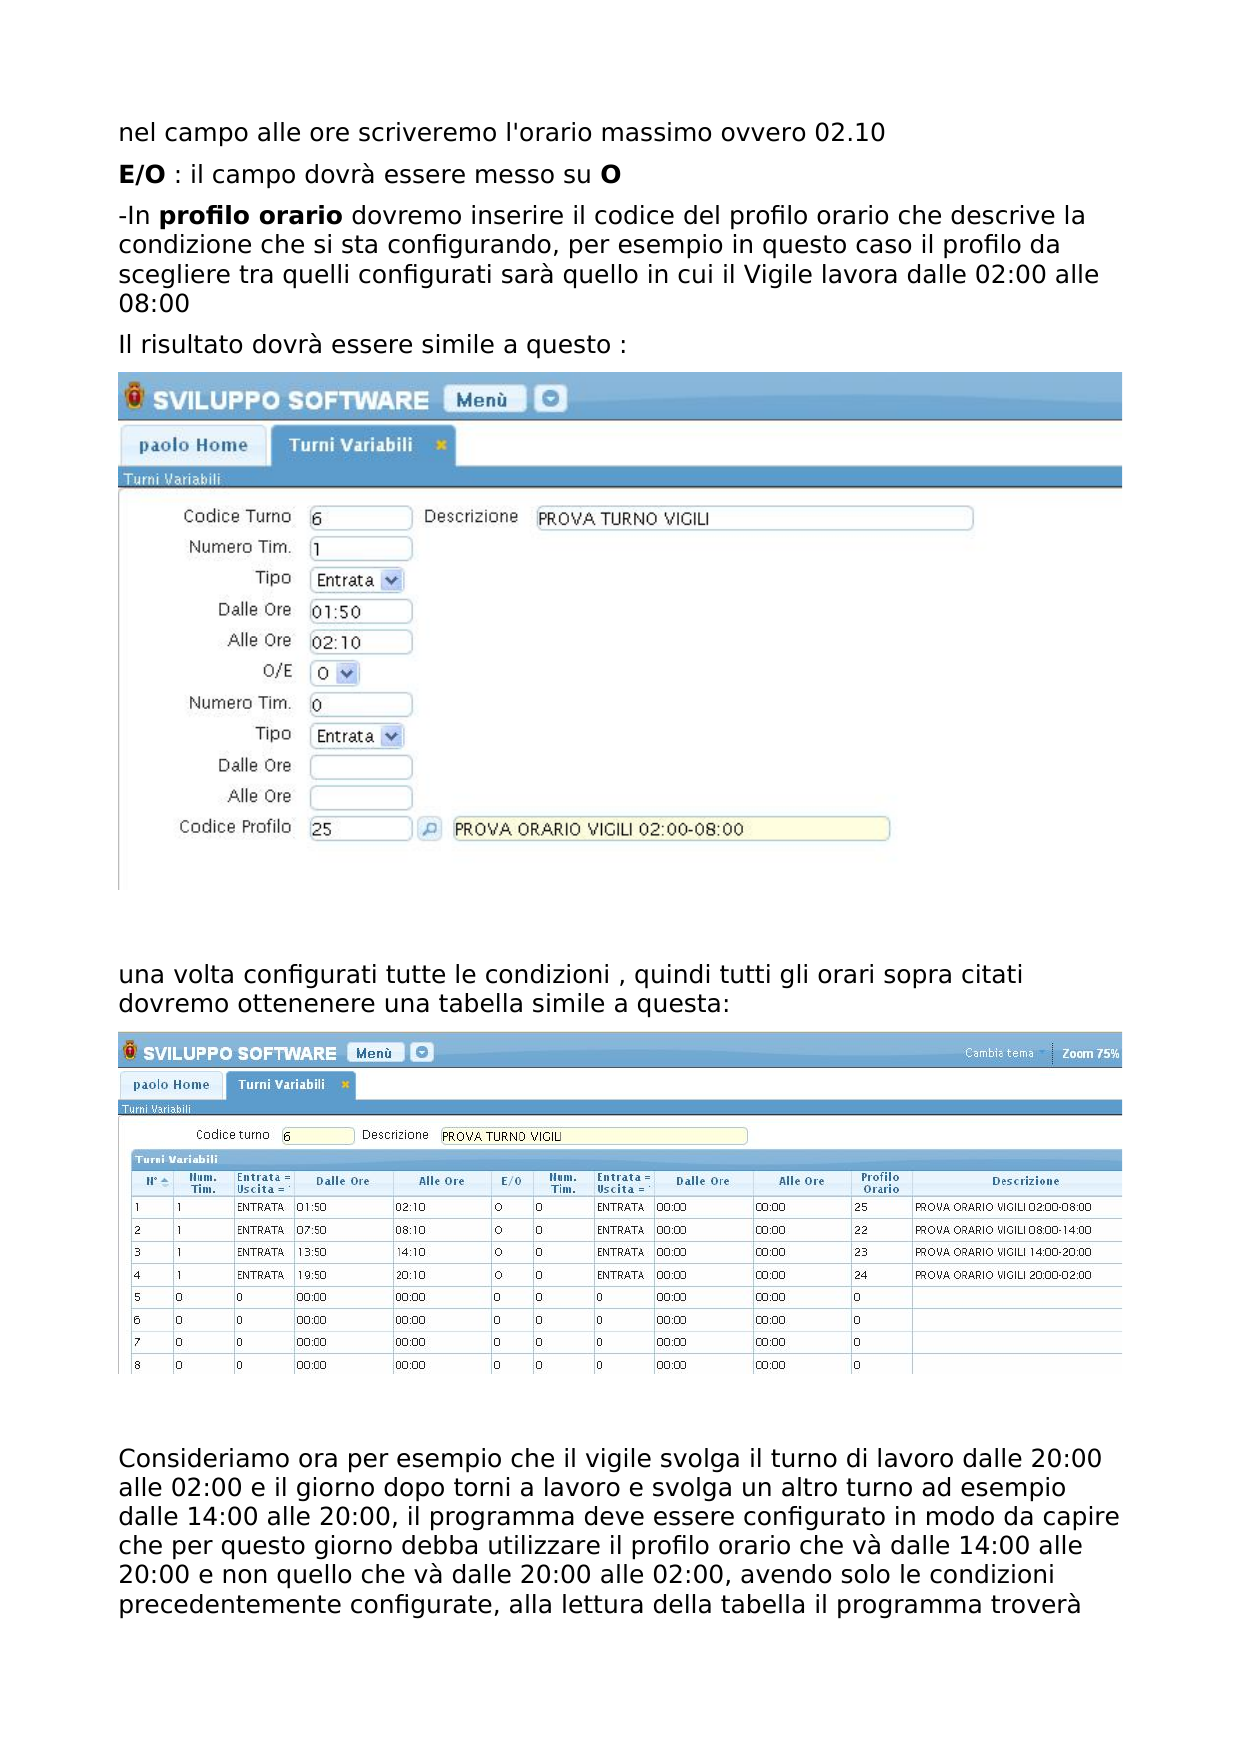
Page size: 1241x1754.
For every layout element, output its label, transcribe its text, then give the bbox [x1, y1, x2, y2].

picture [118, 1031, 1123, 1374]
picture [118, 372, 1123, 890]
text Il risultato dovrà essere simile a questo : [118, 331, 1122, 360]
text Consideriamo ora per esempio che il vigile svolga il turno di lavoro dalle 20:00 alle 02:00 e il giorno dopo torni a lavoro e svolga un altro turno ad esempio dalle 14:00 alle 20:00, il programma deve essere configurato in modo da capire che per questo giorno debba utilizzare il profilo orario che và dalle 14:00 alle 20:00 e non quello che và dalle 20:00 alle 02:00, avendo solo le condizioni precedentemente configurate, alla lettura della tabella il programma troverà [118, 1444, 1122, 1619]
text E/O : il campo dovrà essere messo su O [118, 160, 1122, 189]
text una volta configurati tutte le condizioni , quindi tutti gli orari sopra citati dovremo ottenenere una tabella simile a questa: [118, 960, 1122, 1019]
text -In profilo orario dovremo inserire il codice del profilo orario che descrive la condizione che si sta configurando, per esempio in questo caso il profilo da scegliere tra quelli configurati sarà quello in cui il Vigile lavora dalle 02:00 alle 08:00 [118, 201, 1122, 318]
text nel campo alle ore scriveremo l'orario massimo ovvero 02.10 [118, 118, 1122, 147]
